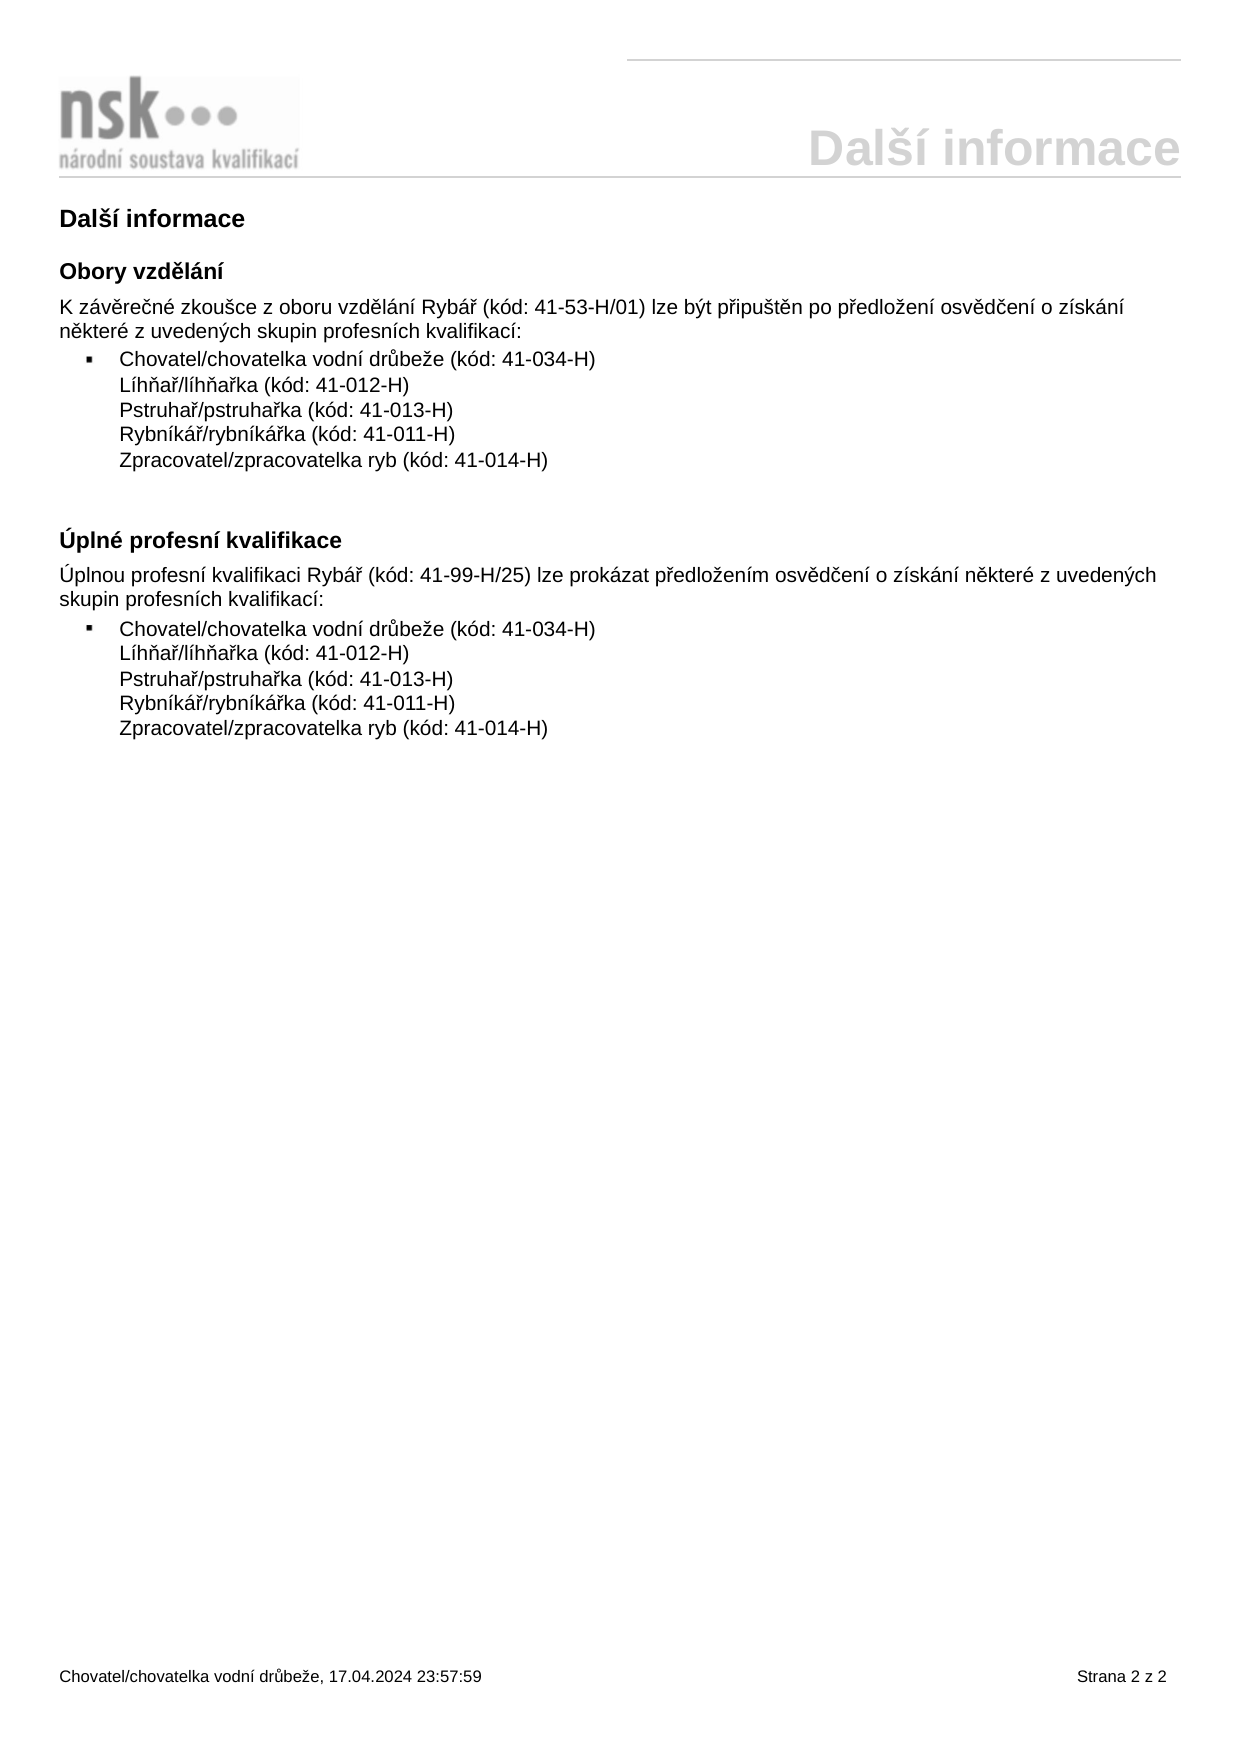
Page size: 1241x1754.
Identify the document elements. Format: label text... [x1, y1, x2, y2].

table_cell [861, 1073, 1167, 1366]
table_cell Líhňař/líhňařka (kód: 41-012-H) [119, 641, 1181, 667]
table_cell [861, 343, 1167, 347]
table_cell [482, 343, 619, 347]
table_cell [619, 194, 627, 200]
table_cell [482, 773, 619, 1073]
table_cell [59, 448, 119, 472]
picture [59, 617, 119, 640]
table_cell [119, 1073, 482, 1366]
picture [58, 59, 620, 171]
table_cell [861, 740, 1167, 773]
table_cell Strana 2 z 2 [861, 1658, 1167, 1694]
table_cell [1167, 472, 1181, 504]
table_cell Chovatel/chovatelka vodní drůbeže (kód: 41-034-H) [119, 347, 1181, 373]
table_cell [861, 505, 1167, 517]
table_cell [1167, 1658, 1181, 1694]
table_cell [861, 236, 1167, 248]
table_cell [59, 505, 119, 517]
table_cell Úplné profesní kvalifikace [59, 517, 1181, 563]
table_cell [861, 773, 1167, 1073]
table_cell [119, 343, 482, 347]
table_cell [1167, 236, 1181, 248]
table_cell [59, 472, 119, 504]
table_cell K závěrečné zkoušce z oboru vzdělání Rybář (kód: 41-53-H/01) lze být připuštěn po předložení osvědčení o získání některé z uvedených skupin profesních kvalifikací: [59, 295, 1181, 343]
table_cell [482, 194, 619, 200]
table_cell [627, 472, 861, 504]
table_cell [627, 611, 861, 617]
table_cell [59, 716, 119, 740]
table_cell [1167, 611, 1181, 617]
table_cell Zpracovatel/zpracovatelka ryb (kód: 41-014-H) [119, 716, 1181, 740]
table_cell [119, 171, 482, 176]
table_cell [482, 236, 619, 248]
table_cell [119, 194, 482, 200]
table_cell [482, 1073, 619, 1366]
table_cell [59, 611, 119, 617]
table_cell [619, 236, 627, 248]
table_cell [861, 472, 1167, 504]
table_cell [59, 691, 119, 716]
table_cell [119, 773, 482, 1073]
table_cell [59, 343, 119, 347]
table_cell [59, 236, 119, 248]
table_cell [619, 170, 627, 176]
table_cell Obory vzdělání [59, 248, 1181, 295]
table_cell [627, 343, 861, 347]
table_cell [59, 740, 119, 773]
table_cell [861, 611, 1167, 617]
table_cell [619, 472, 627, 504]
table_cell Rybníkář/rybníkářka (kód: 41-011-H) [119, 422, 1181, 448]
table_cell [619, 505, 627, 517]
table_cell Úplnou profesní kvalifikaci Rybář (kód: 41-99-H/25) lze prokázat předložením osvědčení o získání některé z uvedených skupin profesních kvalifikací: [59, 563, 1181, 611]
table_cell [627, 1366, 861, 1658]
table_cell [482, 740, 619, 773]
table_cell [119, 236, 482, 248]
table_cell [619, 1366, 627, 1658]
picture [59, 347, 119, 372]
table_cell [861, 194, 1167, 200]
table_cell Chovatel/chovatelka vodní drůbeže, 17.04.2024 23:57:59 [59, 1658, 861, 1694]
table_cell [59, 773, 119, 1073]
table_cell [59, 398, 119, 422]
table_cell Zpracovatel/zpracovatelka ryb (kód: 41-014-H) [119, 448, 1181, 472]
table_cell Líhňař/líhňařka (kód: 41-012-H) [119, 373, 1181, 398]
table_cell [59, 667, 119, 691]
table_cell [619, 1073, 627, 1366]
table_cell [619, 611, 627, 617]
table_cell [619, 773, 627, 1073]
table_cell [1167, 194, 1181, 200]
table_cell [119, 505, 482, 517]
table_cell [619, 740, 627, 773]
table_cell [627, 1073, 861, 1366]
table_cell Pstruhař/pstruhařka (kód: 41-013-H) [119, 398, 1181, 422]
table_cell [1167, 505, 1181, 517]
table_cell [119, 1366, 482, 1658]
table_cell [119, 740, 482, 773]
table_cell [1167, 773, 1181, 1073]
table_cell [1167, 1366, 1181, 1658]
table_cell [482, 611, 619, 617]
table_cell Chovatel/chovatelka vodní drůbeže (kód: 41-034-H) [119, 617, 1181, 641]
table_cell [1167, 343, 1181, 347]
table_cell [59, 1366, 119, 1658]
table_cell [59, 641, 119, 667]
table_cell [59, 1073, 119, 1366]
table_cell [627, 505, 861, 517]
table_cell [627, 773, 861, 1073]
table_cell [482, 1366, 619, 1658]
table_cell Pstruhař/pstruhařka (kód: 41-013-H) [119, 667, 1181, 691]
table_cell [59, 194, 119, 200]
table_cell [1167, 740, 1181, 773]
table_cell [627, 194, 861, 200]
table_cell [620, 59, 627, 170]
table_cell [482, 505, 619, 517]
table_cell Další informace [627, 61, 1181, 176]
table_cell [627, 236, 861, 248]
table_cell Rybníkář/rybníkářka (kód: 41-011-H) [119, 691, 1181, 716]
table_cell [59, 422, 119, 448]
table_cell [627, 740, 861, 773]
table_cell [119, 611, 482, 617]
table_cell [59, 171, 119, 176]
table_cell [1167, 1073, 1181, 1366]
table_cell [861, 1366, 1167, 1658]
table_cell [482, 171, 619, 176]
table_cell [59, 373, 119, 398]
table_cell [59, 178, 1181, 194]
table_cell [119, 472, 482, 504]
table_cell [482, 472, 619, 504]
table_cell Další informace [59, 200, 1181, 236]
